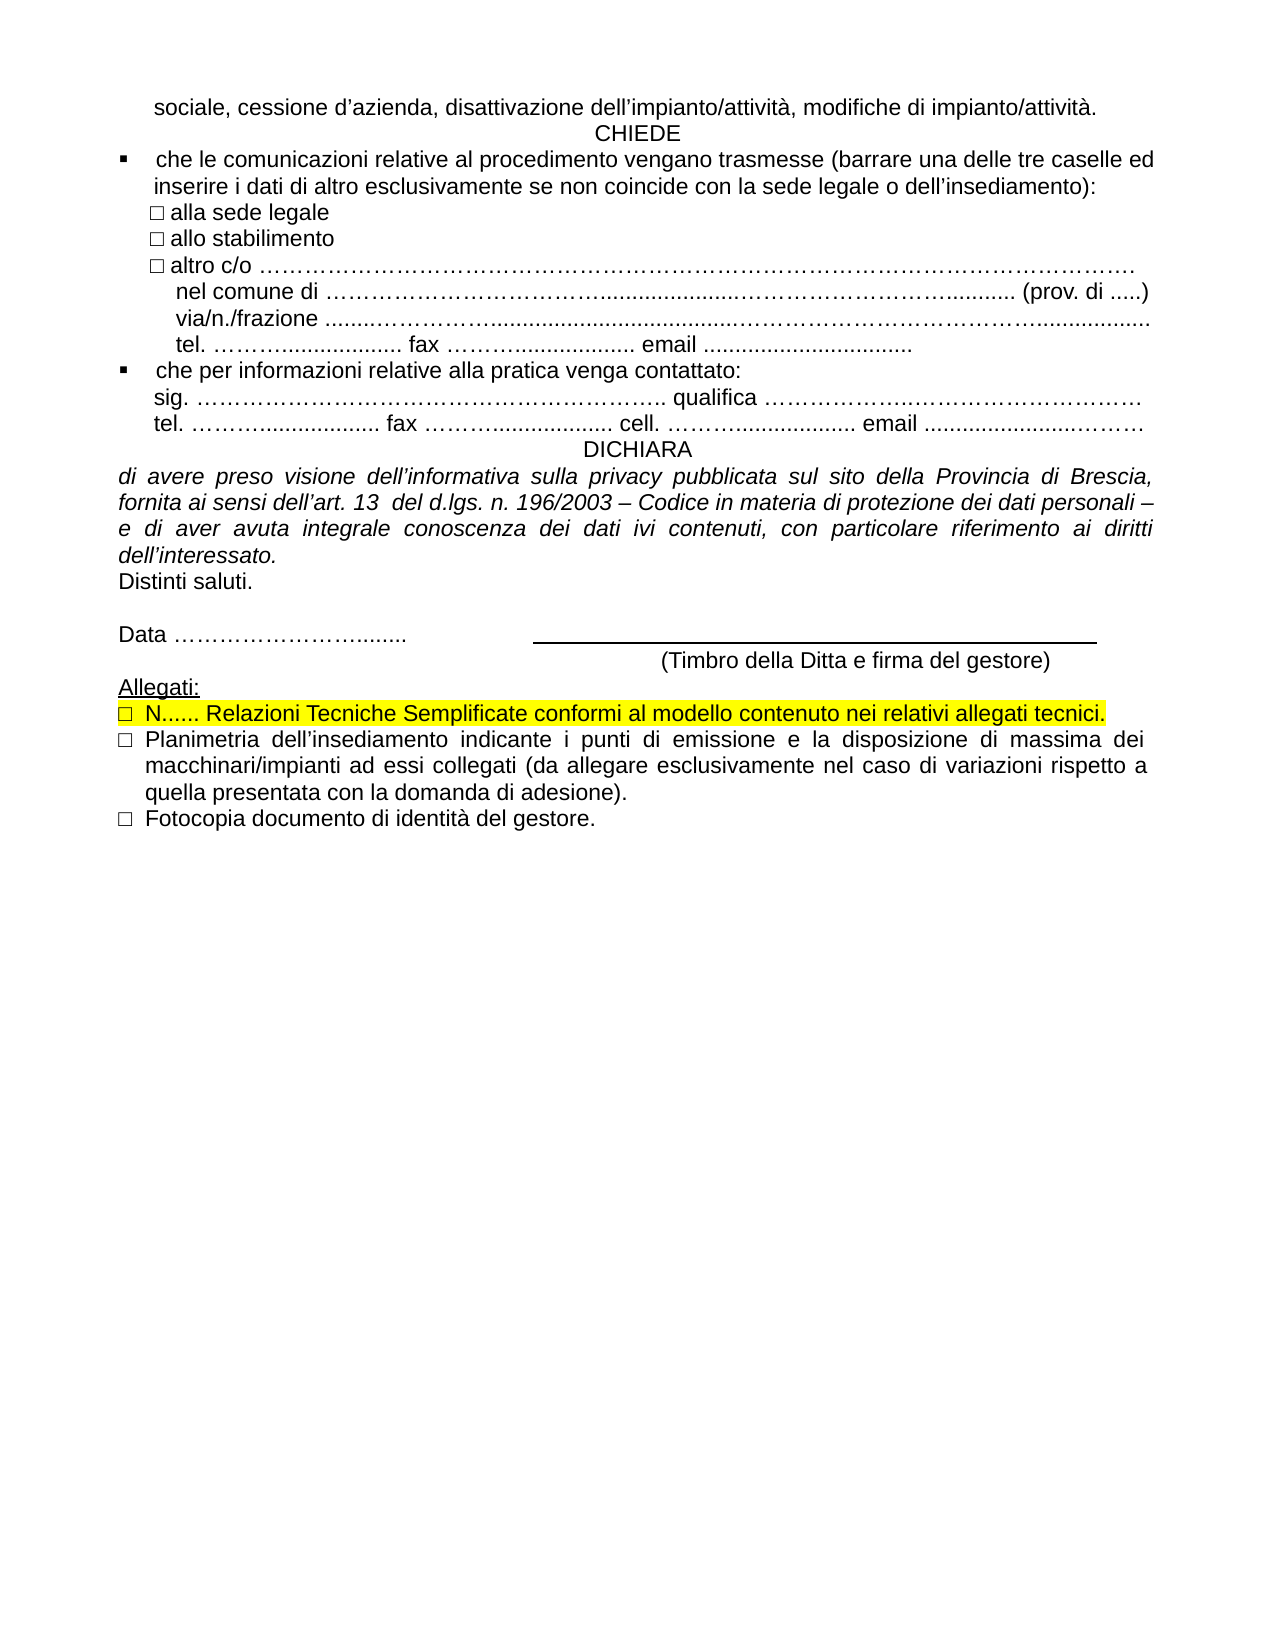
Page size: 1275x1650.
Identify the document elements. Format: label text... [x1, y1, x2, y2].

text nel comune di ………………………………......................………………………........... (prov. di .....) [118, 278, 1157, 304]
text DICHIARA [118, 436, 1157, 463]
text □ allo stabilimento [118, 225, 1157, 252]
text sig. …………………………………………………….. qualifica ………………..………………………… [118, 383, 1157, 410]
text (Timbro della Ditta e firma del gestore) [118, 647, 1157, 673]
text di avere preso visione dell’informativa sulla privacy pubblicata sul sito della Provincia di Brescia, fornita ai sensi dell’art. 13 del d.lgs. n. 196/2003 – Codice in materia di protezione dei dati personali – e di aver avuta integrale conoscenza dei dati ivi contenuti, con particolare riferimento ai diritti dell’interessato. [118, 463, 1157, 568]
text Allegati: [118, 673, 1157, 700]
list sociale, cessione d’azienda, disattivazione dell’impianto/attività, modifiche di impianto/attività. [118, 94, 1157, 120]
text □ N...... Relazioni Tecniche Semplificate conformi al modello contenuto nei relativi allegati tecnici. [118, 700, 1157, 726]
text □ altro c/o ……………………………………………………………………………………………………. [118, 252, 1157, 278]
text via/n./frazione ........…………….......................................………………………………….................. [118, 304, 1157, 331]
list che per informazioni relative alla pratica venga contattato: [118, 357, 1157, 383]
text Data ……………………........ [118, 621, 1157, 647]
text tel. ………................... fax ………................... email ................................. [118, 331, 1157, 357]
text tel. ………................... fax ………................... cell. ………................... email ........................……… [118, 410, 1157, 436]
text □ Fotocopia documento di identità del gestore. [118, 805, 1157, 832]
text Distinti saluti. [118, 568, 1157, 594]
text CHIEDE [118, 120, 1157, 146]
text □ Planimetria dell’insediamento indicante i punti di emissione e la disposizione di massima dei macchinari/impianti ad essi collegati (da allegare esclusivamente nel caso di variazioni rispetto a quella presentata con la domanda di adesione). [118, 726, 1157, 805]
list che le comunicazioni relative al procedimento vengano trasmesse (barrare una delle tre caselle ed inserire i dati di altro esclusivamente se non coincide con la sede legale o dell’insediamento): [118, 146, 1157, 199]
text □ alla sede legale [118, 199, 1157, 225]
